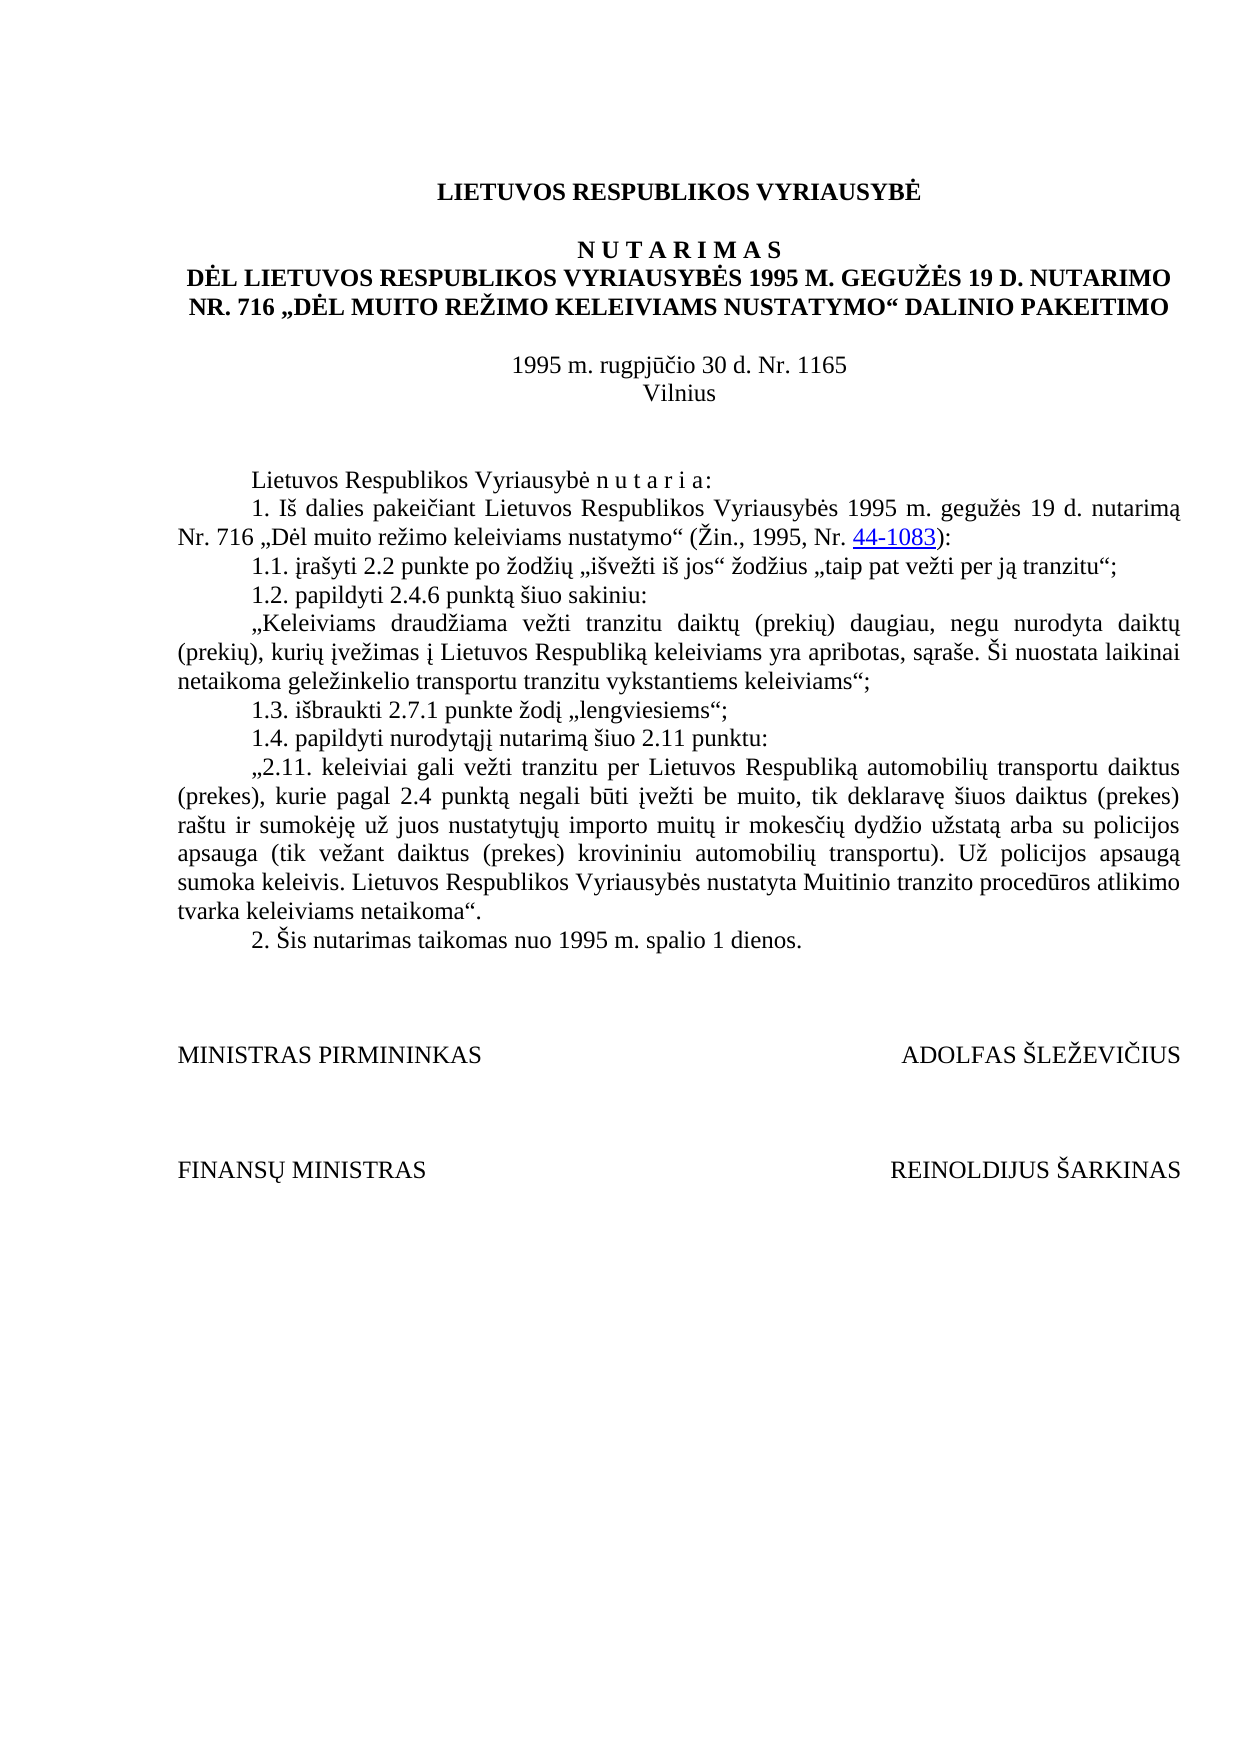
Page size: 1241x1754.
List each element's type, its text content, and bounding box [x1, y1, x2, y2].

text LIETUVOS RESPUBLIKOS VYRIAUSYBĖ [177, 177, 1181, 206]
text 1.1. įrašyti 2.2 punkte po žodžių „išvežti iš jos“ žodžius „taip pat vežti per ją tranzitu“; [177, 551, 1181, 580]
text N U T A R I M A S [177, 235, 1181, 263]
text Vilnius [177, 378, 1181, 407]
text 1.3. išbraukti 2.7.1 punkte žodį „lengviesiems“; [177, 695, 1181, 723]
text „2.11. keleiviai gali vežti tranzitu per Lietuvos Respubliką automobilių transportu daiktus (prekes), kurie pagal 2.4 punktą negali būti įvežti be muito, tik deklaravę šiuos daiktus (prekes) raštu ir sumokėję už juos nustatytųjų importo muitų ir mokesčių dydžio užstatą arba su policijos apsauga (tik vežant daiktus (prekes) krovininiu automobilių transportu). Už policijos apsaugą sumoka keleivis. Lietuvos Respublikos Vyriausybės nustatyta Muitinio tranzito procedūros atlikimo tvarka keleiviams netaikoma“. [177, 752, 1181, 925]
text FINANSŲ MINISTRAS REINOLDIJUS ŠARKINAS [177, 1155, 1181, 1183]
text Lietuvos Respublikos Vyriausybė nutaria: [177, 465, 1181, 493]
text DĖL LIETUVOS RESPUBLIKOS VYRIAUSYBĖS 1995 M. GEGUŽĖS 19 D. NUTARIMO NR. 716 „DĖL MUITO REŽIMO KELEIVIAMS NUSTATYMO“ DALINIO PAKEITIMO [177, 263, 1181, 321]
text 1995 m. rugpjūčio 30 d. Nr. 1165 [177, 350, 1181, 378]
text „Keleiviams draudžiama vežti tranzitu daiktų (prekių) daugiau, negu nurodyta daiktų (prekių), kurių įvežimas į Lietuvos Respubliką keleiviams yra apribotas, sąraše. Ši nuostata laikinai netaikoma geležinkelio transportu tranzitu vykstantiems keleiviams“; [177, 608, 1181, 695]
text 1.2. papildyti 2.4.6 punktą šiuo sakiniu: [177, 580, 1181, 608]
text 1. Iš dalies pakeičiant Lietuvos Respublikos Vyriausybės 1995 m. gegužės 19 d. nutarimą Nr. 716 „Dėl muito režimo keleiviams nustatymo“ (Žin., 1995, Nr. 44-1083): [177, 493, 1181, 551]
text 1.4. papildyti nurodytąjį nutarimą šiuo 2.11 punktu: [177, 723, 1181, 752]
text 2. Šis nutarimas taikomas nuo 1995 m. spalio 1 dienos. [177, 925, 1181, 953]
text MINISTRAS PIRMININKAS ADOLFAS ŠLEŽEVIČIUS [177, 1040, 1181, 1068]
